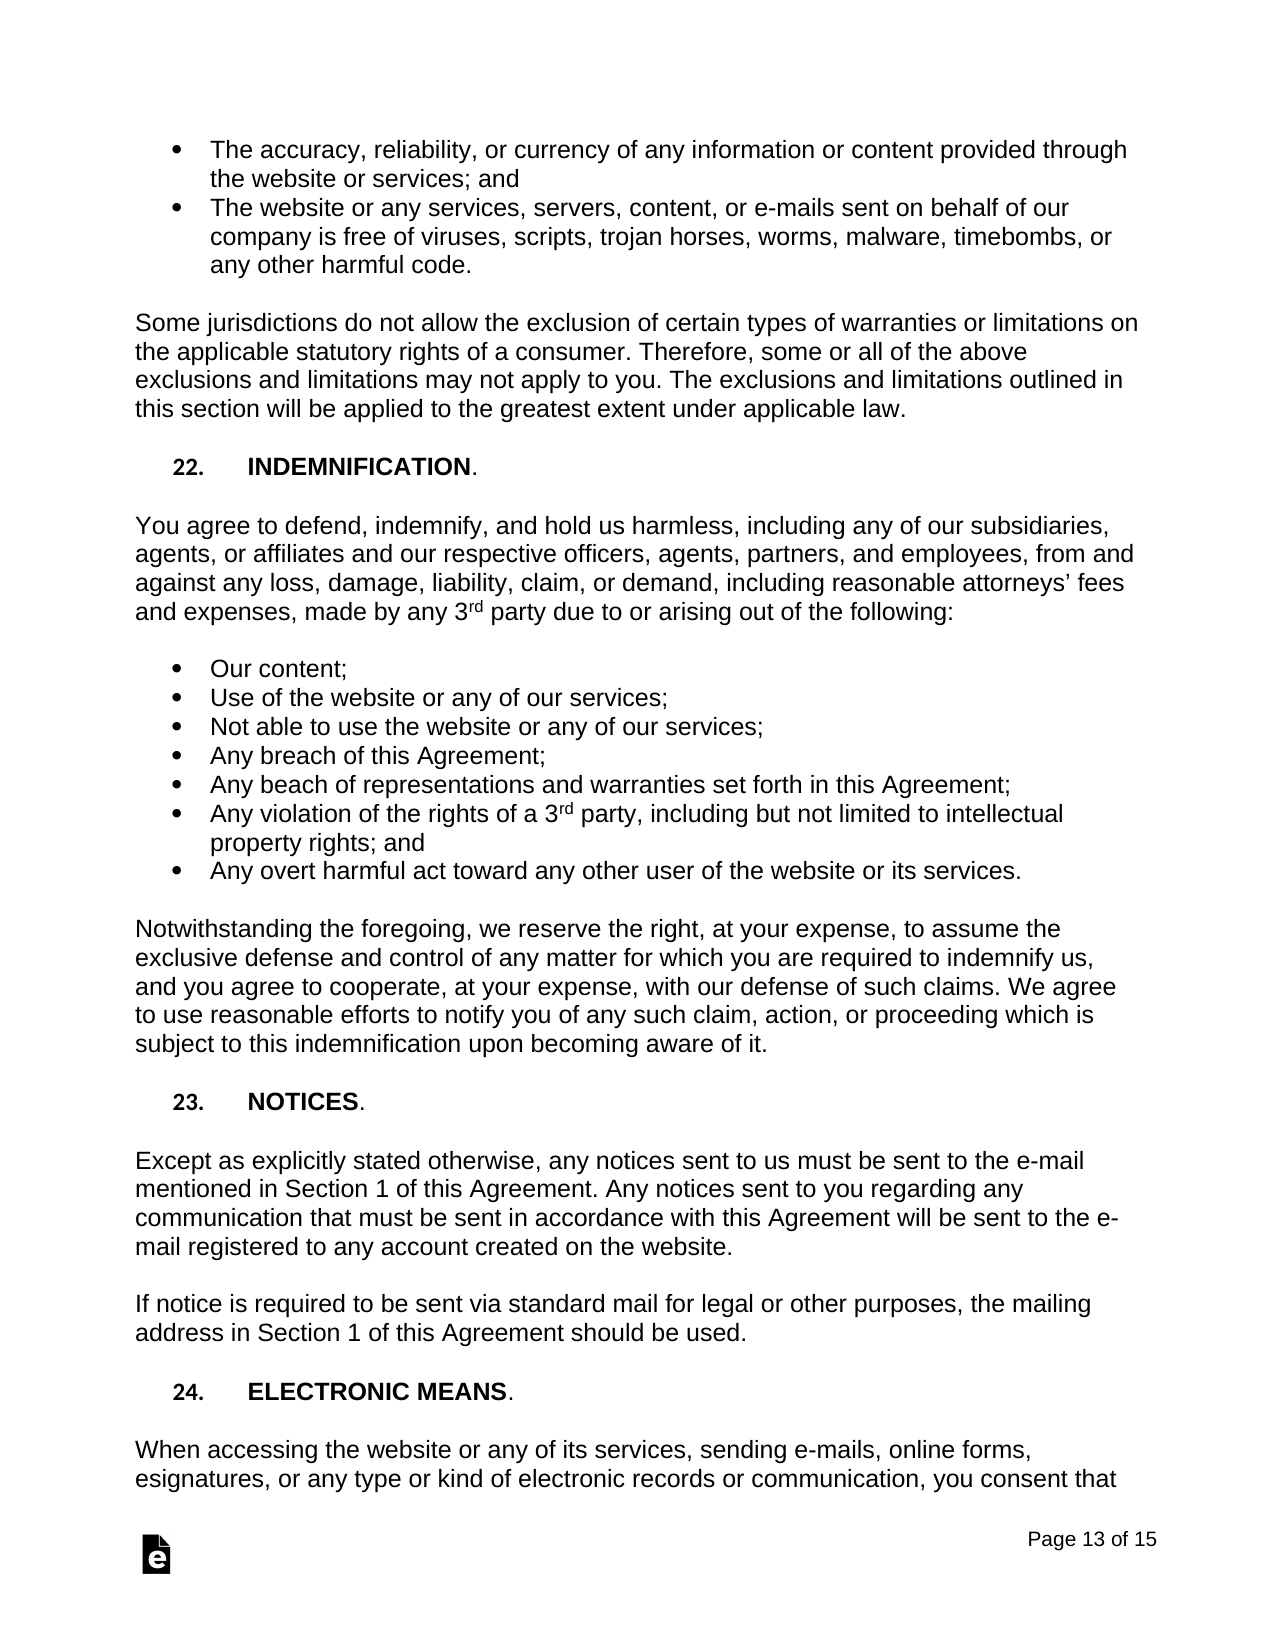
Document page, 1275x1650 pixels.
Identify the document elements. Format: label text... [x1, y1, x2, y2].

list Any overt harmful act toward any other user of the website or its services. [172, 856, 1140, 885]
list Any beach of representations and warranties set forth in this Agreement; [172, 770, 1140, 799]
list The website or any services, servers, content, or e-mails sent on behalf of our company is free of viruses, scripts, trojan horses, worms, malware, timebombs, or any other harmful code. [172, 193, 1140, 279]
list The accuracy, reliability, or currency of any information or content provided through the website or services; and [172, 135, 1140, 193]
list Any violation of the rights of a 3rd party, including but not limited to intellectual property rights; and [172, 799, 1140, 856]
list Use of the website or any of our services; [172, 683, 1140, 712]
text Except as explicitly stated otherwise, any notices sent to us must be sent to the e-mail mentioned in Section 1 of this Agreement. Any notices sent to you regarding any communication that must be sent in accordance with this Agreement will be sent to the e-mail registered to any account created on the website. [135, 1146, 1140, 1261]
list ELECTRONIC MEANS. [172, 1376, 1140, 1406]
list NOTICES. [172, 1086, 1140, 1117]
list Our content; [172, 654, 1140, 683]
text You agree to defend, indemnify, and hold us harmless, including any of our subsidiaries, agents, or affiliates and our respective officers, agents, partners, and employees, from and against any loss, damage, liability, claim, or demand, including reasonable attorneys’ fees and expenses, made by any 3rd party due to or arising out of the following: [135, 511, 1140, 626]
text If notice is required to be sent via standard mail for legal or other purposes, the mailing address in Section 1 of this Agreement should be used. [135, 1289, 1140, 1347]
text When accessing the website or any of its services, sending e-mails, online forms, esignatures, or any type or kind of electronic records or communication, you consent that [135, 1435, 1140, 1492]
list Any breach of this Agreement; [172, 741, 1140, 770]
text Some jurisdictions do not allow the exclusion of certain types of warranties or limitations on the applicable statutory rights of a consumer. Therefore, some or all of the above exclusions and limitations may not apply to you. The exclusions and limitations outlined in this section will be applied to the greatest extent under applicable law. [135, 308, 1140, 423]
list Not able to use the website or any of our services; [172, 712, 1140, 741]
text Notwithstanding the foregoing, we reserve the right, at your expense, to assume the exclusive defense and control of any matter for which you are required to indemnify us, and you agree to cooperate, at your expense, with our defense of such claims. We agree to use reasonable efforts to notify you of any such claim, action, or proceeding which is subject to this indemnification upon becoming aware of it. [135, 914, 1140, 1058]
list INDEMNIFICATION. [172, 451, 1140, 482]
